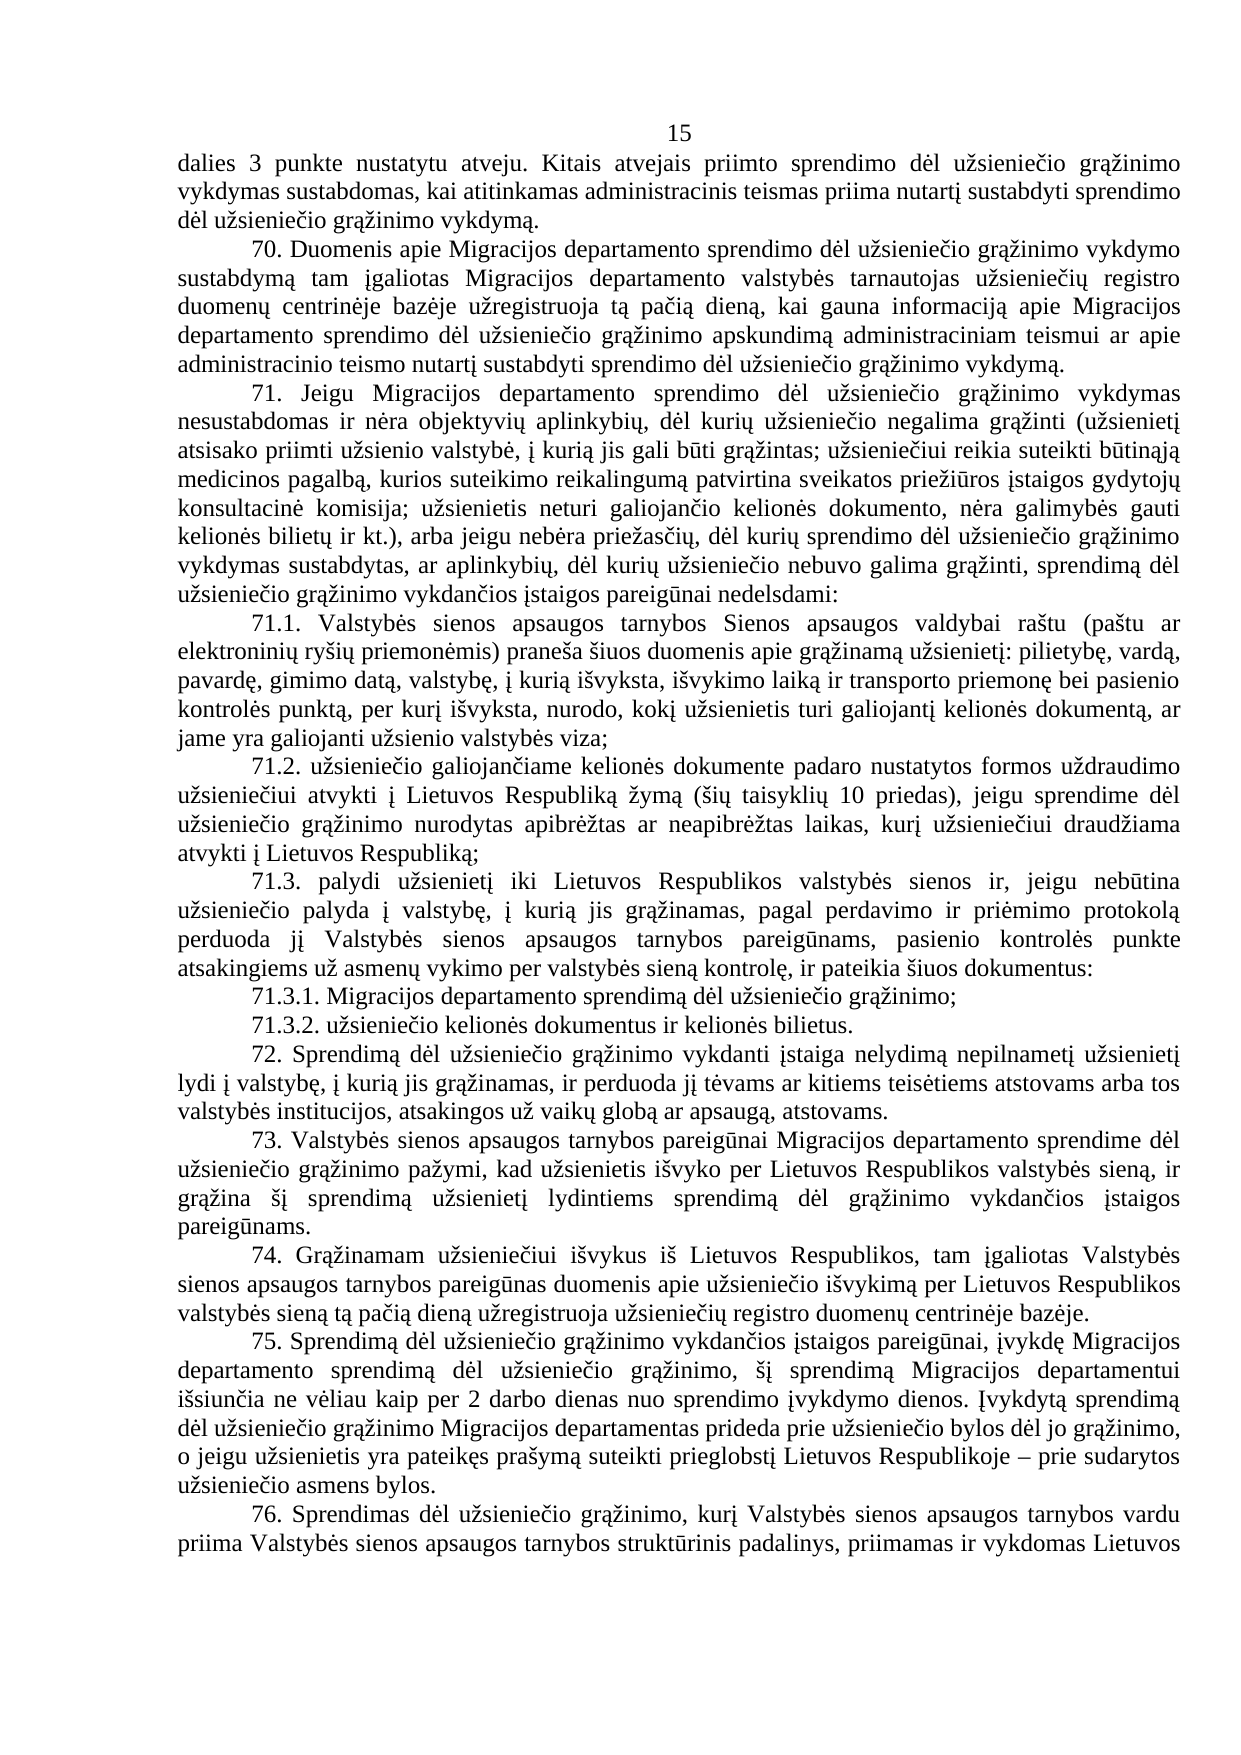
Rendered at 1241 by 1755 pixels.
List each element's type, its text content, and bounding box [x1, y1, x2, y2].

text 72. Sprendimą dėl užsieniečio grąžinimo vykdanti įstaiga nelydimą nepilnametį užsienietį lydi į valstybę, į kurią jis grąžinamas, ir perduoda jį tėvams ar kitiems teisėtiems atstovams arba tos valstybės institucijos, atsakingos už vaikų globą ar apsaugą, atstovams. [177, 1039, 1181, 1125]
text 71.3. palydi užsienietį iki Lietuvos Respublikos valstybės sienos ir, jeigu nebūtina užsieniečio palyda į valstybę, į kurią jis grąžinamas, pagal perdavimo ir priėmimo protokolą perduoda jį Valstybės sienos apsaugos tarnybos pareigūnams, pasienio kontrolės punkte atsakingiems už asmenų vykimo per valstybės sieną kontrolę, ir pateikia šiuos dokumentus: [177, 866, 1181, 981]
text 71.1. Valstybės sienos apsaugos tarnybos Sienos apsaugos valdybai raštu (paštu ar elektroninių ryšių priemonėmis) praneša šiuos duomenis apie grąžinamą užsienietį: pilietybę, vardą, pavardę, gimimo datą, valstybę, į kurią išvyksta, išvykimo laiką ir transporto priemonę bei pasienio kontrolės punktą, per kurį išvyksta, nurodo, kokį užsienietis turi galiojantį kelionės dokumentą, ar jame yra galiojanti užsienio valstybės viza; [177, 608, 1181, 751]
text 76. Sprendimas dėl užsieniečio grąžinimo, kurį Valstybės sienos apsaugos tarnybos vardu priima Valstybės sienos apsaugos tarnybos struktūrinis padalinys, priimamas ir vykdomas Lietuvos [177, 1499, 1181, 1556]
text 70. Duomenis apie Migracijos departamento sprendimo dėl užsieniečio grąžinimo vykdymo sustabdymą tam įgaliotas Migracijos departamento valstybės tarnautojas užsieniečių registro duomenų centrinėje bazėje užregistruoja tą pačią dieną, kai gauna informaciją apie Migracijos departamento sprendimo dėl užsieniečio grąžinimo apskundimą administraciniam teismui ar apie administracinio teismo nutartį sustabdyti sprendimo dėl užsieniečio grąžinimo vykdymą. [177, 234, 1181, 378]
text 71.3.2. užsieniečio kelionės dokumentus ir kelionės bilietus. [177, 1010, 1181, 1039]
text 71.3.1. Migracijos departamento sprendimą dėl užsieniečio grąžinimo; [177, 981, 1181, 1010]
text 71. Jeigu Migracijos departamento sprendimo dėl užsieniečio grąžinimo vykdymas nesustabdomas ir nėra objektyvių aplinkybių, dėl kurių užsieniečio negalima grąžinti (užsienietį atsisako priimti užsienio valstybė, į kurią jis gali būti grąžintas; užsieniečiui reikia suteikti būtinąją medicinos pagalbą, kurios suteikimo reikalingumą patvirtina sveikatos priežiūros įstaigos gydytojų konsultacinė komisija; užsienietis neturi galiojančio kelionės dokumento, nėra galimybės gauti kelionės bilietų ir kt.), arba jeigu nebėra priežasčių, dėl kurių sprendimo dėl užsieniečio grąžinimo vykdymas sustabdytas, ar aplinkybių, dėl kurių užsieniečio nebuvo galima grąžinti, sprendimą dėl užsieniečio grąžinimo vykdančios įstaigos pareigūnai nedelsdami: [177, 378, 1181, 608]
text 74. Grąžinamam užsieniečiui išvykus iš Lietuvos Respublikos, tam įgaliotas Valstybės sienos apsaugos tarnybos pareigūnas duomenis apie užsieniečio išvykimą per Lietuvos Respublikos valstybės sieną tą pačią dieną užregistruoja užsieniečių registro duomenų centrinėje bazėje. [177, 1240, 1181, 1326]
text dalies 3 punkte nustatytu atveju. Kitais atvejais priimto sprendimo dėl užsieniečio grąžinimo vykdymas sustabdomas, kai atitinkamas administracinis teismas priima nutartį sustabdyti sprendimo dėl užsieniečio grąžinimo vykdymą. [177, 148, 1181, 234]
text 75. Sprendimą dėl užsieniečio grąžinimo vykdančios įstaigos pareigūnai, įvykdę Migracijos departamento sprendimą dėl užsieniečio grąžinimo, šį sprendimą Migracijos departamentui išsiunčia ne vėliau kaip per 2 darbo dienas nuo sprendimo įvykdymo dienos. Įvykdytą sprendimą dėl užsieniečio grąžinimo Migracijos departamentas prideda prie užsieniečio bylos dėl jo grąžinimo, o jeigu užsienietis yra pateikęs prašymą suteikti prieglobstį Lietuvos Respublikoje – prie sudarytos užsieniečio asmens bylos. [177, 1326, 1181, 1499]
text 73. Valstybės sienos apsaugos tarnybos pareigūnai Migracijos departamento sprendime dėl užsieniečio grąžinimo pažymi, kad užsienietis išvyko per Lietuvos Respublikos valstybės sieną, ir grąžina šį sprendimą užsienietį lydintiems sprendimą dėl grąžinimo vykdančios įstaigos pareigūnams. [177, 1125, 1181, 1240]
text 71.2. užsieniečio galiojančiame kelionės dokumente padaro nustatytos formos uždraudimo užsieniečiui atvykti į Lietuvos Respubliką žymą (šių taisyklių 10 priedas), jeigu sprendime dėl užsieniečio grąžinimo nurodytas apibrėžtas ar neapibrėžtas laikas, kurį užsieniečiui draudžiama atvykti į Lietuvos Respubliką; [177, 751, 1181, 866]
